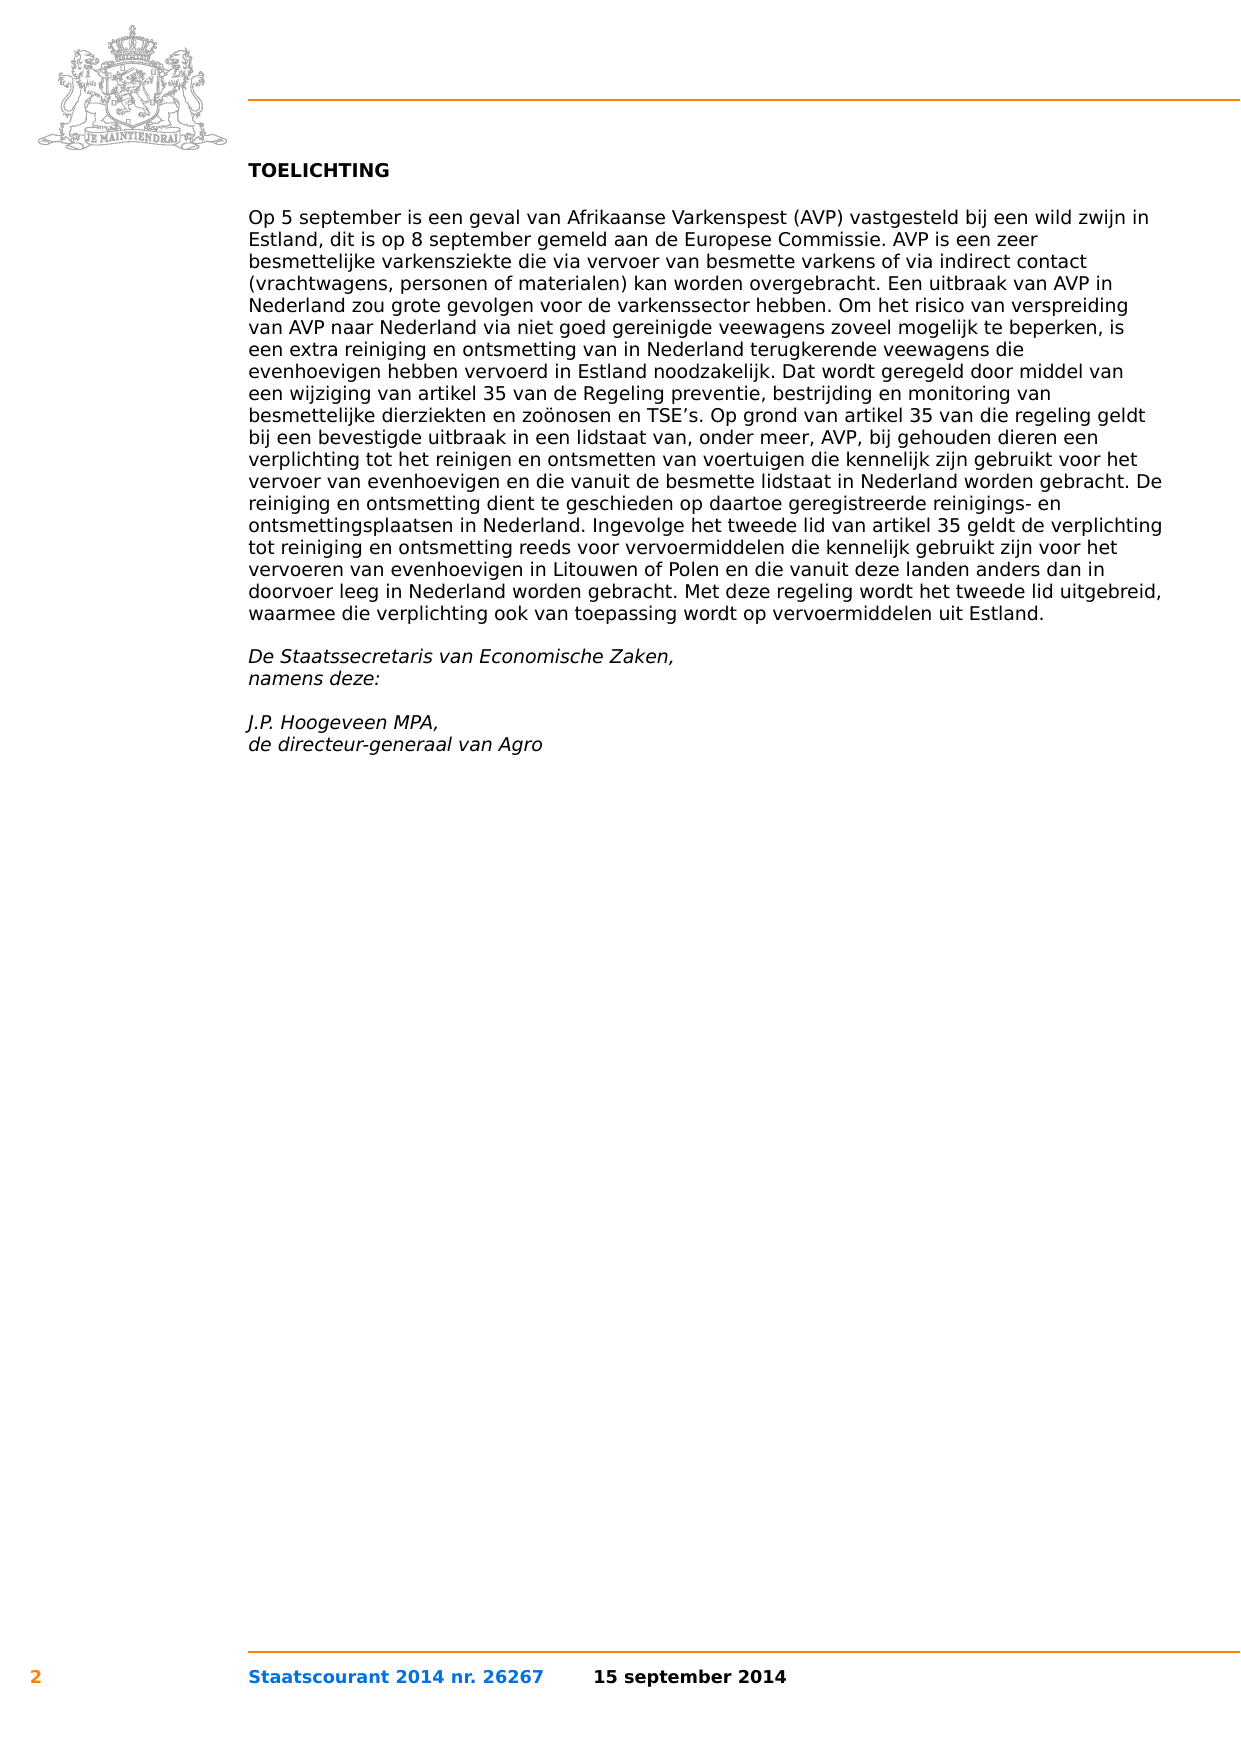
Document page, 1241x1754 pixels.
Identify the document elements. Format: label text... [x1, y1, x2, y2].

text Op 5 september is een geval van Afrikaanse Varkenspest (AVP) vastgesteld bij een wild zwijn in Estland, dit is op 8 september gemeld aan de Europese Commissie. AVP is een zeer besmettelijke varkensziekte die via vervoer van besmette varkens of via indirect contact (vrachtwagens, personen of materialen) kan worden overgebracht. Een uitbraak van AVP in Nederland zou grote gevolgen voor de varkenssector hebben. Om het risico van verspreiding van AVP naar Nederland via niet goed gereinigde veewagens zoveel mogelijk te beperken, is een extra reiniging en ontsmetting van in Nederland terugkerende veewagens die evenhoevigen hebben vervoerd in Estland noodzakelijk. Dat wordt geregeld door middel van een wijziging van artikel 35 van de Regeling preventie, bestrijding en monitoring van besmettelijke dierziekten en zoönosen en TSE’s. Op grond van artikel 35 van die regeling geldt bij een bevestigde uitbraak in een lidstaat van, onder meer, AVP, bij gehouden dieren een verplichting tot het reinigen en ontsmetten van voertuigen die kennelijk zijn gebruikt voor het vervoer van evenhoevigen en die vanuit de besmette lidstaat in Nederland worden gebracht. De reiniging en ontsmetting dient te geschieden op daartoe geregistreerde reinigings- en ontsmettingsplaatsen in Nederland. Ingevolge het tweede lid van artikel 35 geldt de verplichting tot reiniging en ontsmetting reeds voor vervoermiddelen die kennelijk gebruikt zijn voor het vervoeren van evenhoevigen in Litouwen of Polen en die vanuit deze landen anders dan in doorvoer leeg in Nederland worden gebracht. Met deze regeling wordt het tweede lid uitgebreid, waarmee die verplichting ook van toepassing wordt op vervoermiddelen uit Estland. [248, 207, 1163, 624]
text De Staatssecretaris van Economische Zaken, namens deze: J.P. Hoogeveen MPA, de directeur-generaal van Agro [248, 646, 1163, 756]
picture [38, 25, 227, 150]
subtitle TOELICHTING [248, 160, 1163, 182]
